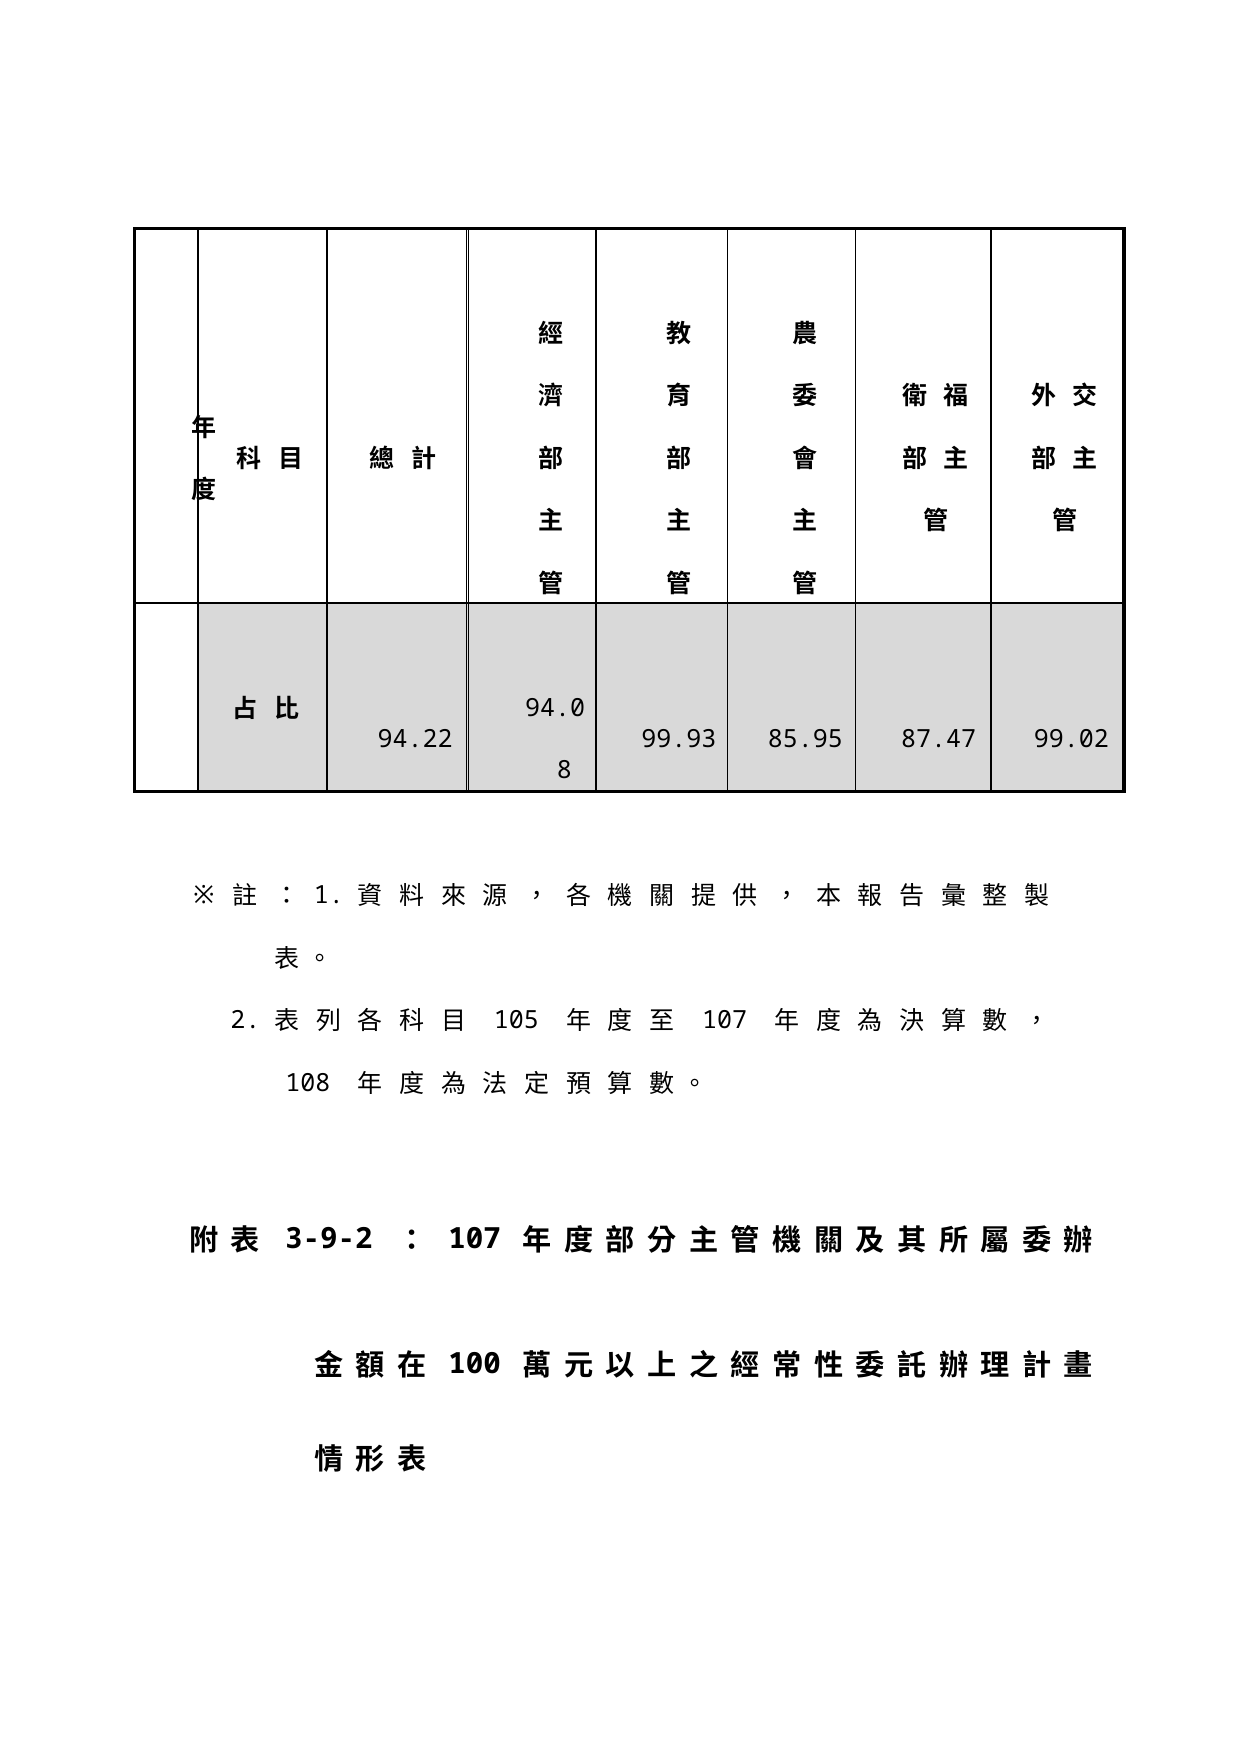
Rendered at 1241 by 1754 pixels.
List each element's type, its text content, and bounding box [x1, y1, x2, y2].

table_cell 99.93 [597, 604, 727, 790]
table_cell 占比 [199, 604, 326, 790]
table_cell 94.08 [469, 604, 595, 790]
table_cell 99.02 [992, 604, 1122, 790]
table_header 科目 [199, 230, 326, 602]
table_header 外交部主管 [992, 230, 1122, 602]
table_header 教育部主管 [597, 230, 727, 602]
table_header 經濟部主管 [469, 230, 595, 602]
table_cell 87.47 [856, 604, 990, 790]
table_header 年度 [136, 230, 197, 602]
table_header 衛福部主管 [856, 230, 990, 602]
table_cell 94.22 [328, 604, 466, 790]
text ※註：1.資料來源，各機關提供，本報告彙整製表。 [123, 852, 1071, 977]
table_header 總計 [328, 230, 466, 602]
table_cell 85.95 [728, 604, 855, 790]
table_header 農委會主管 [728, 230, 855, 602]
table_cell [136, 604, 197, 790]
text 2.表列各科目105年度至107年度為決算數，108年度為法定預算數。 [197, 977, 1071, 1102]
text 附表3-9-2：107年度部分主管機關及其所屬委辦金額在100萬元以上之經常性委託辦理計畫情形表 [124, 1165, 1102, 1477]
